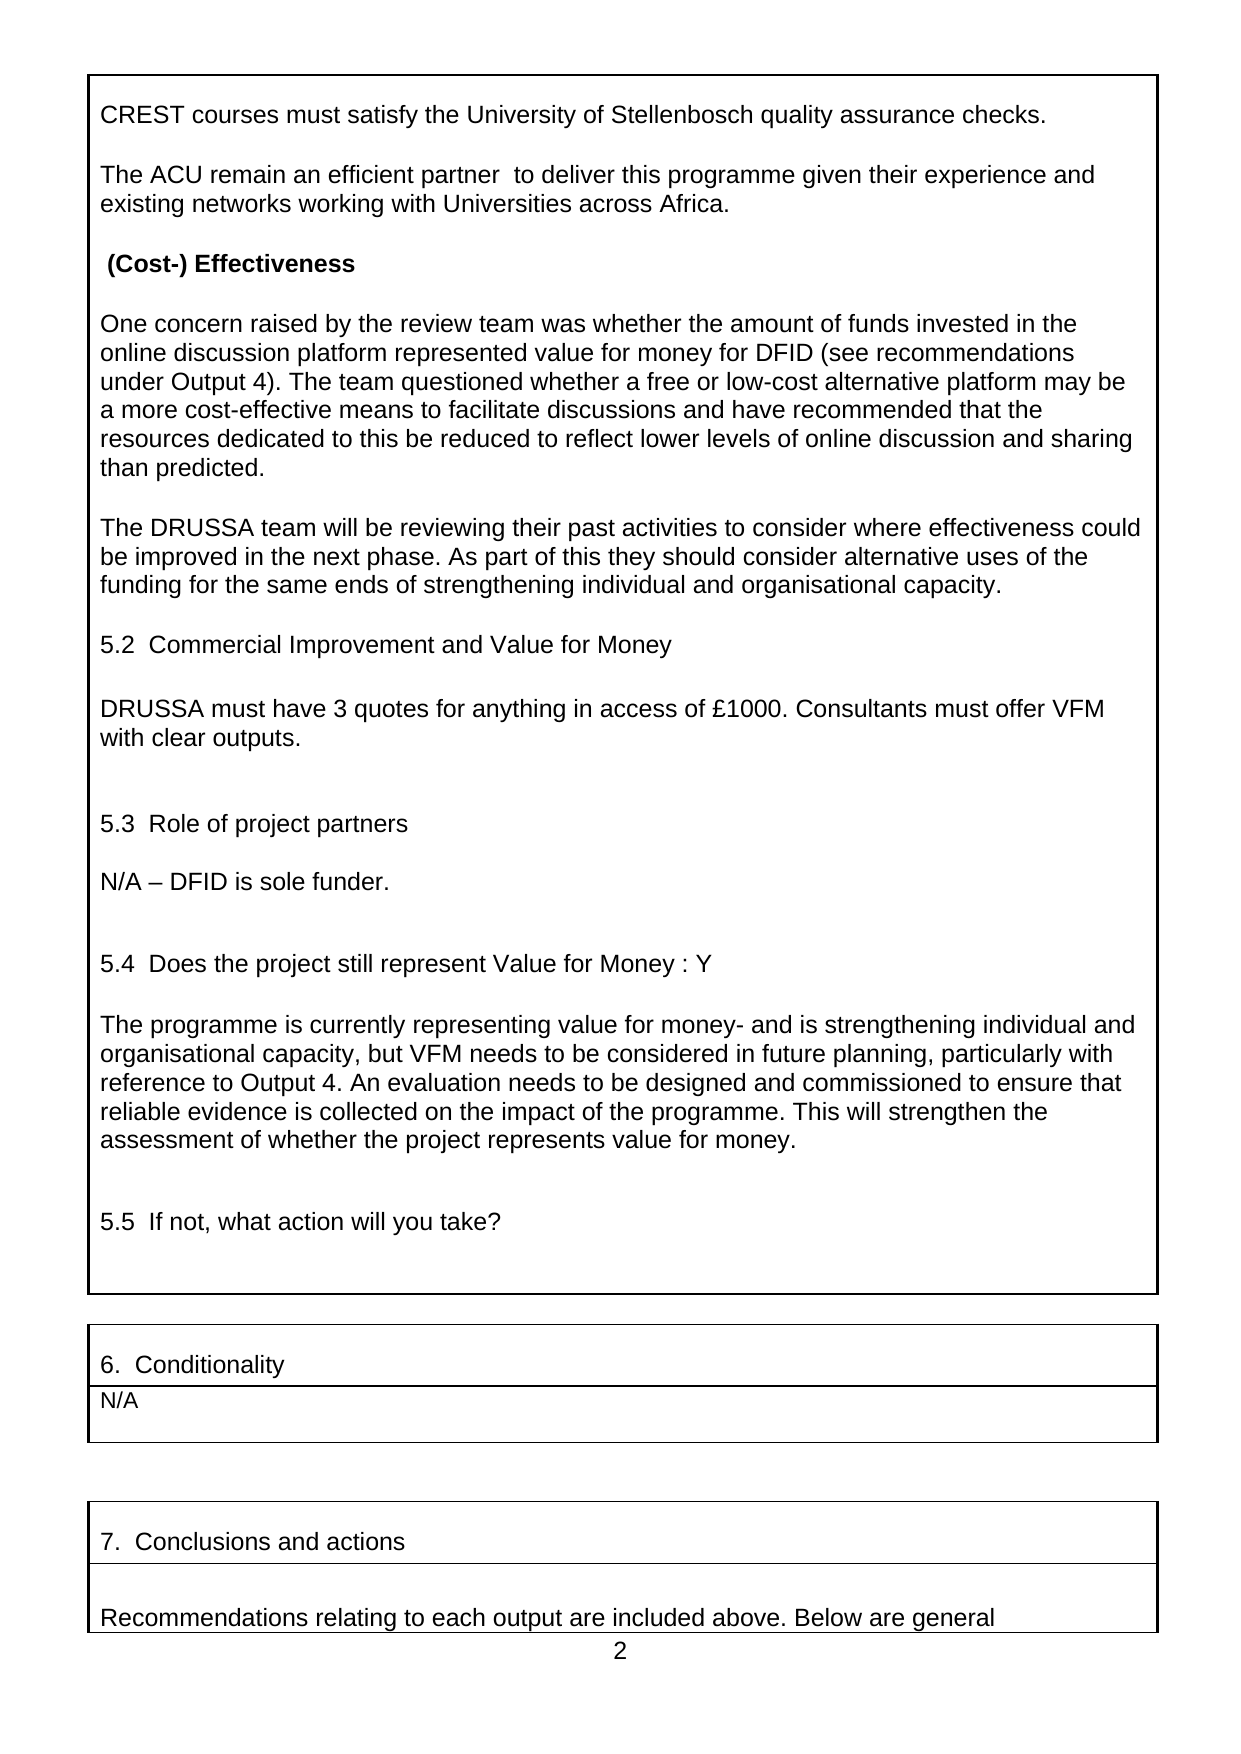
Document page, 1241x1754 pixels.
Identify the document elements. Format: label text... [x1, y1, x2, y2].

table_header 6. Conditionality [90, 1325, 1156, 1385]
table_cell CREST courses must satisfy the University of Stellenbosch quality assurance checks. The ACU remain an efficient partner to deliver this programme given their experience and existing networks working with Universities across Africa. (Cost-) Effectiveness One concern raised by the review team was whether the amount of funds invested in the online discussion platform represented value for money for DFID (see recommendations under Output 4). The team questioned whether a free or low-cost alternative platform may be a more cost-effective means to facilitate discussions and have recommended that the resources dedicated to this be reduced to reflect lower levels of online discussion and sharing than predicted. The DRUSSA team will be reviewing their past activities to consider where effectiveness could be improved in the next phase. As part of this they should consider alternative uses of the funding for the same ends of strengthening individual and organisational capacity. 5.2 Commercial Improvement and Value for Money DRUSSA must have 3 quotes for anything in access of £1000. Consultants must offer VFM with clear outputs. 5.3 Role of project partners N/A – DFID is sole funder. 5.4 Does the project still represent Value for Money : Y The programme is currently representing value for money- and is strengthening individual and organisational capacity, but VFM needs to be considered in future planning, particularly with reference to Output 4. An evaluation needs to be designed and commissioned to ensure that reliable evidence is collected on the impact of the programme. This will strengthen the assessment of whether the project represents value for money. 5.5 If not, what action will you take? [90, 76, 1156, 1293]
table_cell N/A [90, 1387, 1156, 1442]
table_cell Recommendations relating to each output are included above. Below are general [90, 1564, 1156, 1632]
table_header 7. Conclusions and actions [90, 1502, 1156, 1562]
